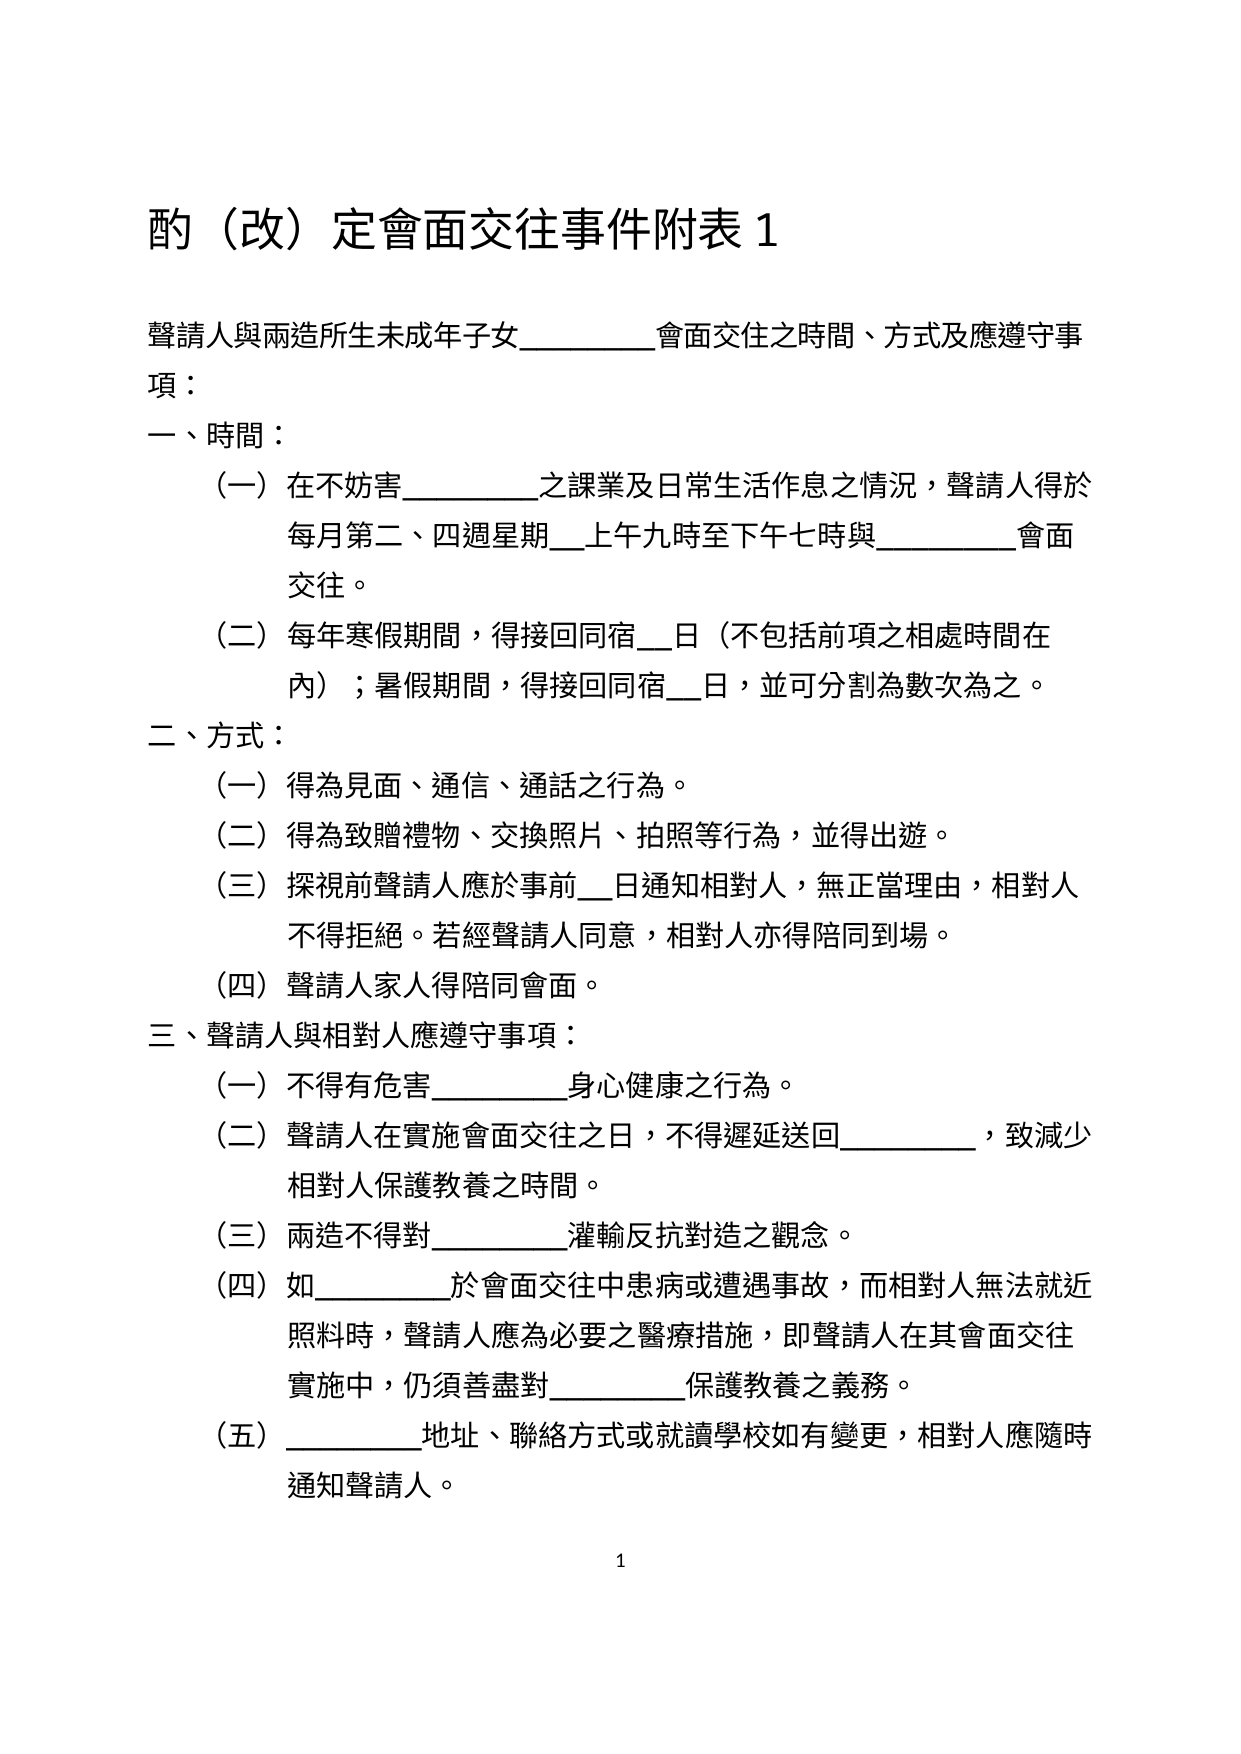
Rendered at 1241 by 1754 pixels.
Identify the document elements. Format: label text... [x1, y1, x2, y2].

text （一）得為見面、通信、通話之行為。 [198, 757, 1092, 807]
text （二）得為致贈禮物、交換照片、拍照等行為，並得出遊。 [198, 807, 1092, 857]
text 一、時間： [148, 407, 1092, 457]
text （一）不得有危害________身心健康之行為。 [198, 1057, 1092, 1107]
text （三）兩造不得對________灌輸反抗對造之觀念。 [198, 1207, 1092, 1257]
text 二、方式： [148, 707, 1092, 757]
text （二） 每年寒假期間，得接回同宿__日（不包括前項之相處時間在內）；暑假期間，得接回同宿__日，並可分割為數次為之。 [198, 607, 1092, 707]
text 酌（改）定會面交往事件附表1 [148, 207, 1092, 257]
text 三、聲請人與相對人應遵守事項： [148, 1007, 1092, 1057]
text （五）________地址、聯絡方式或就讀學校如有變更，相對人應隨時通知聲請人。 [198, 1407, 1092, 1507]
text （四）如________於會面交往中患病或遭遇事故，而相對人無法就近照料時，聲請人應為必要之醫療措施，即聲請人在其會面交往實施中，仍須善盡對________保護教養之義務。 [198, 1257, 1092, 1407]
text 聲請人與兩造所生未成年子女________會面交住之時間、方式及應遵守事項： [148, 307, 1092, 407]
text （三）探視前聲請人應於事前__日通知相對人，無正當理由，相對人不得拒絕。若經聲請人同意，相對人亦得陪同到場。 [198, 857, 1092, 957]
text （一）在不妨害________之課業及日常生活作息之情況，聲請人得於每月第二、四週星期__上午九時至下午七時與________會面交往。 [198, 457, 1092, 607]
text （四）聲請人家人得陪同會面。 [198, 957, 1092, 1007]
text （二）聲請人在實施會面交往之日，不得遲延送回________，致減少相對人保護教養之時間。 [198, 1107, 1092, 1207]
